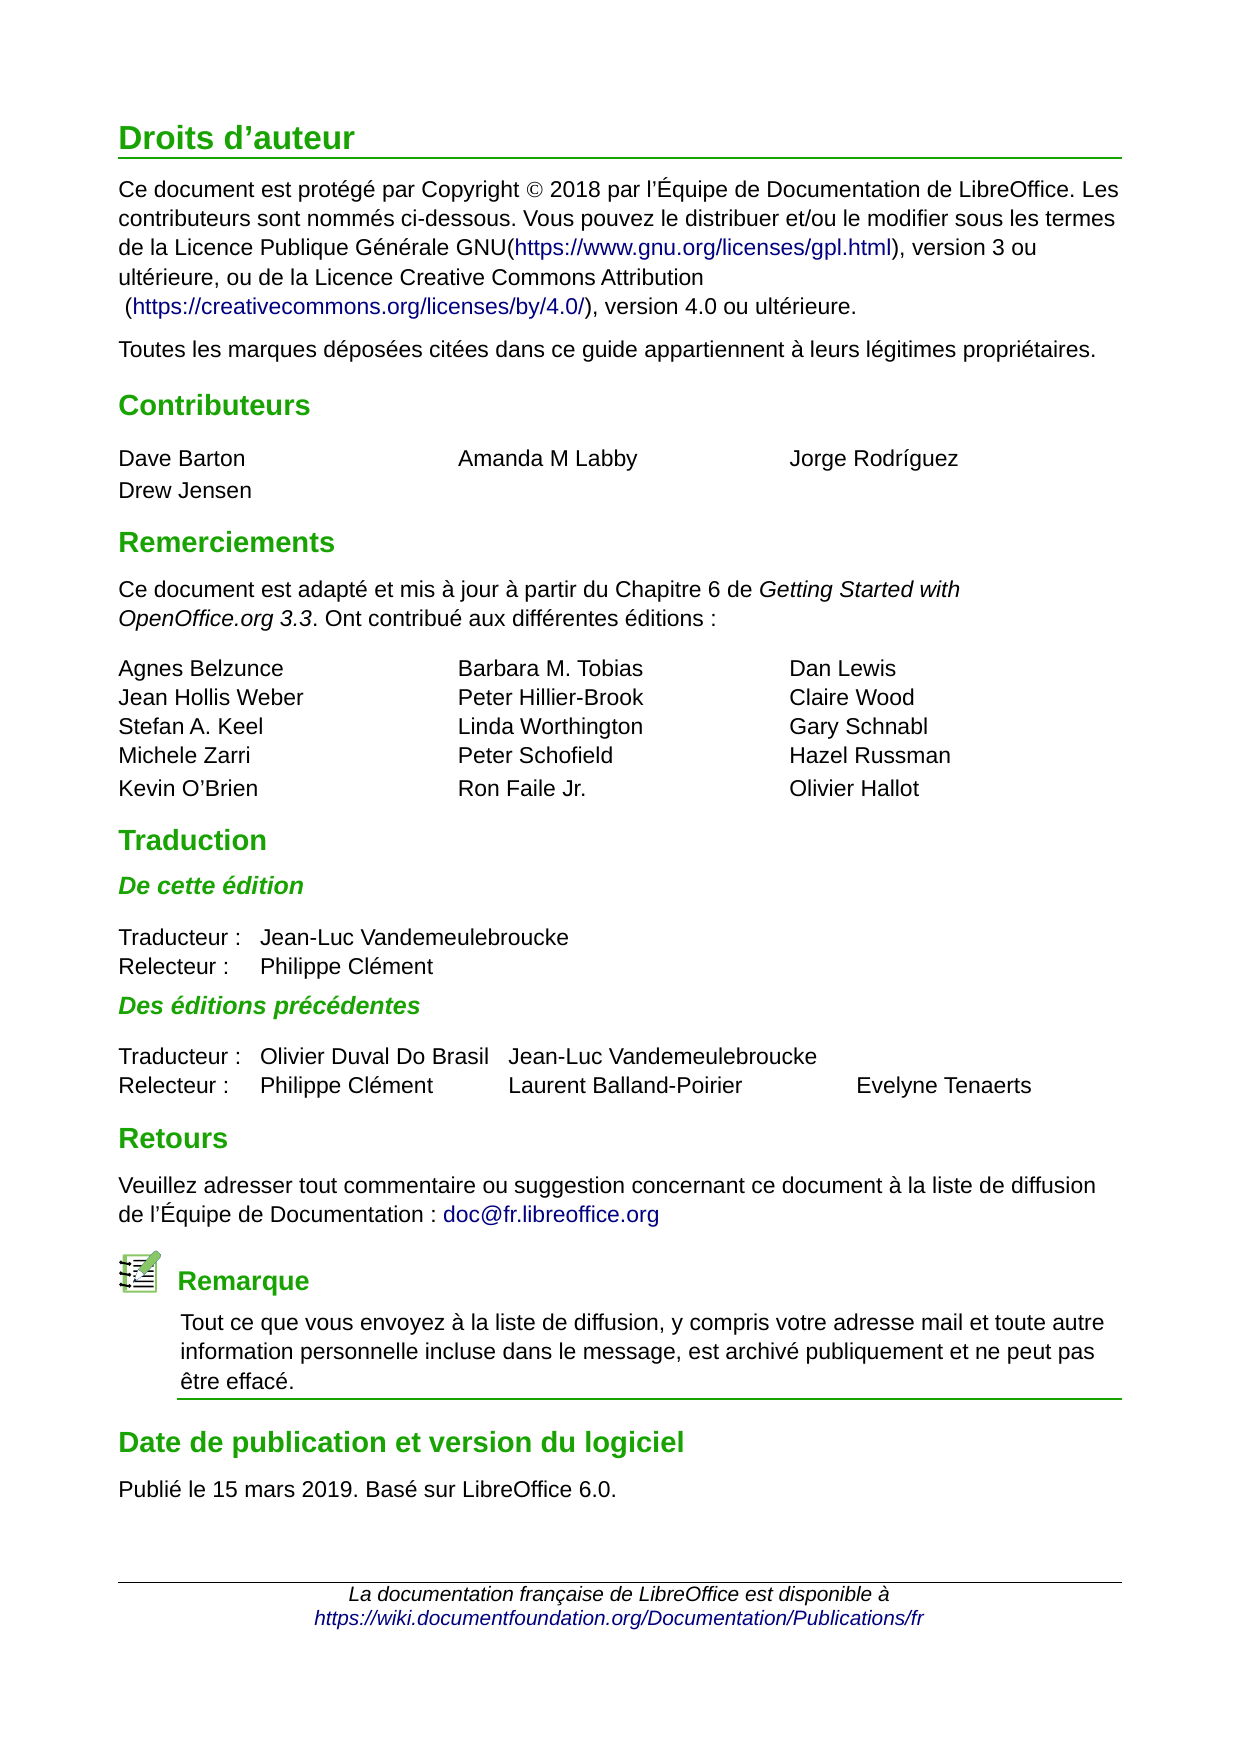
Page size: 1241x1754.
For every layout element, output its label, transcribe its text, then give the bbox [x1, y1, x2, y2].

text Droits d’auteur [118, 118, 1122, 157]
text Des éditions précédentes [118, 991, 1122, 1020]
table_cell Relecteur : [118, 950, 260, 979]
table_header [856, 1040, 1122, 1069]
text Date de publication et version du logiciel [118, 1429, 1122, 1458]
table_cell Claire Wood [789, 681, 1122, 710]
table_header Jean-Luc Vandemeulebroucke [260, 921, 579, 950]
text Publié le 15 mars 2019. Basé sur LibreOffice 6.0. [118, 1473, 1122, 1502]
table_header Traducteur : [118, 1040, 260, 1069]
table_cell [458, 474, 789, 503]
table_header Barbara M. Tobias [458, 652, 789, 681]
table_cell [789, 474, 1122, 503]
table_cell Linda Worthington [458, 710, 789, 739]
list Remarque [118, 1249, 1122, 1296]
table_cell Gary Schnabl [789, 710, 1122, 739]
table_cell Olivier Hallot [789, 772, 1122, 801]
table_cell Jean Hollis Weber [118, 681, 458, 710]
table_header Traducteur : [118, 921, 260, 950]
table_cell Laurent Balland-Poirier [508, 1070, 856, 1099]
table_cell Evelyne Tenaerts [856, 1070, 1122, 1099]
table_cell Michele Zarri [118, 740, 458, 772]
table_cell Relecteur : [118, 1070, 260, 1099]
text Contributeurs [118, 392, 1122, 421]
table_header Jean-Luc Vandemeulebroucke [508, 1040, 856, 1069]
table_cell [579, 950, 1122, 979]
table_header [579, 921, 1122, 950]
table_cell Philippe Clément [260, 1070, 508, 1099]
text Toutes les marques déposées citées dans ce guide appartiennent à leurs légitimes propriétaires. [118, 334, 1122, 363]
text Retours [118, 1125, 1122, 1154]
table_header Dave Barton [118, 442, 458, 474]
text Ce document est adapté et mis à jour à partir du Chapitre 6 de Getting Started with OpenOffice.org 3.3. Ont contribué aux différentes éditions : [118, 573, 1122, 631]
table_header Jorge Rodríguez [789, 442, 1122, 474]
table_cell Stefan A. Keel [118, 710, 458, 739]
table_header Olivier Duval Do Brasil [260, 1040, 508, 1069]
table_header Amanda M Labby [458, 442, 789, 474]
table_cell Peter Schofield [458, 740, 789, 772]
table_cell Hazel Russman [789, 740, 1122, 772]
table_cell Drew Jensen [118, 474, 458, 503]
table_cell Ron Faile Jr. [458, 772, 789, 801]
text Veuillez adresser tout commentaire ou suggestion concernant ce document à la liste de diffusion de l’Équipe de Documentation : doc@fr.libreoffice.org [118, 1169, 1122, 1227]
table_header Agnes Belzunce [118, 652, 458, 681]
table_header Dan Lewis [789, 652, 1122, 681]
text Ce document est protégé par Copyright © 2018 par l’Équipe de Documentation de LibreOffice. Les contributeurs sont nommés ci-dessous. Vous pouvez le distribuer et/ou le modifier sous les termes de la Licence Publique Générale GNU(https://www.gnu.org/licenses/gpl.html), version 3 ou ultérieure, ou de la Licence Creative Commons Attribution (https://creativecommons.org/licenses/by/4.0/), version 4.0 ou ultérieure. [118, 173, 1122, 319]
text Remerciements [118, 529, 1122, 558]
text Tout ce que vous envoyez à la liste de diffusion, y compris votre adresse mail et toute autre information personnelle incluse dans le message, est archivé publiquement et ne peut pas être effacé. [177, 1304, 1122, 1398]
text Traduction [118, 827, 1122, 856]
table_cell Peter Hillier-Brook [458, 681, 789, 710]
table_cell Philippe Clément [260, 950, 579, 979]
text De cette édition [118, 871, 1122, 900]
table_cell Kevin O’Brien [118, 772, 458, 801]
